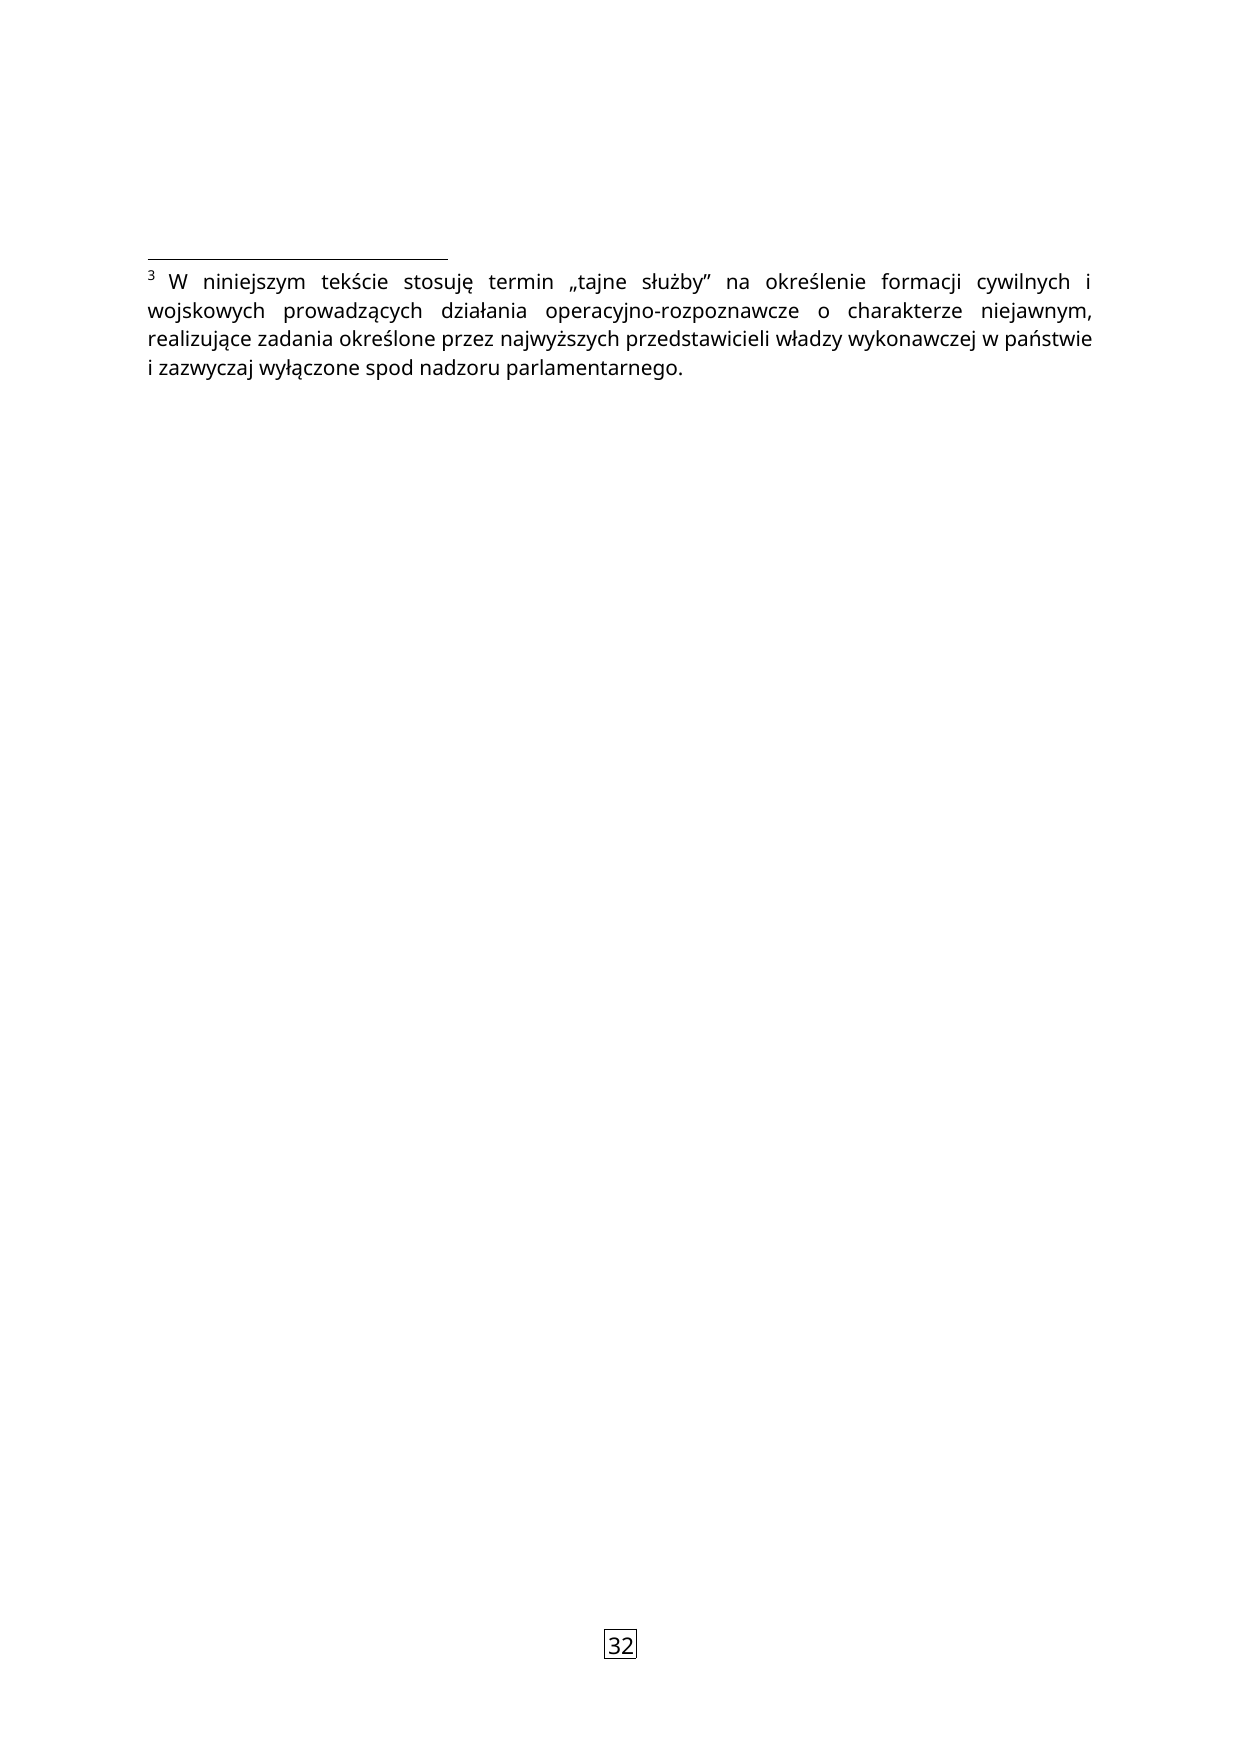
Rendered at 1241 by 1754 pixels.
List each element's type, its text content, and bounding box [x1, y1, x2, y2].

text 3 W niniejszym tekście stosuję termin „tajne służby” na określenie formacji cywilnych i wojskowych prowadzących działania operacyjno-rozpoznawcze o charakterze niejawnym, realizujące zadania określone przez najwyższych przedstawicieli władzy wykonawczej w państwie i zazwyczaj wyłączone spod nadzoru parlamentarnego. [147, 266, 1093, 381]
